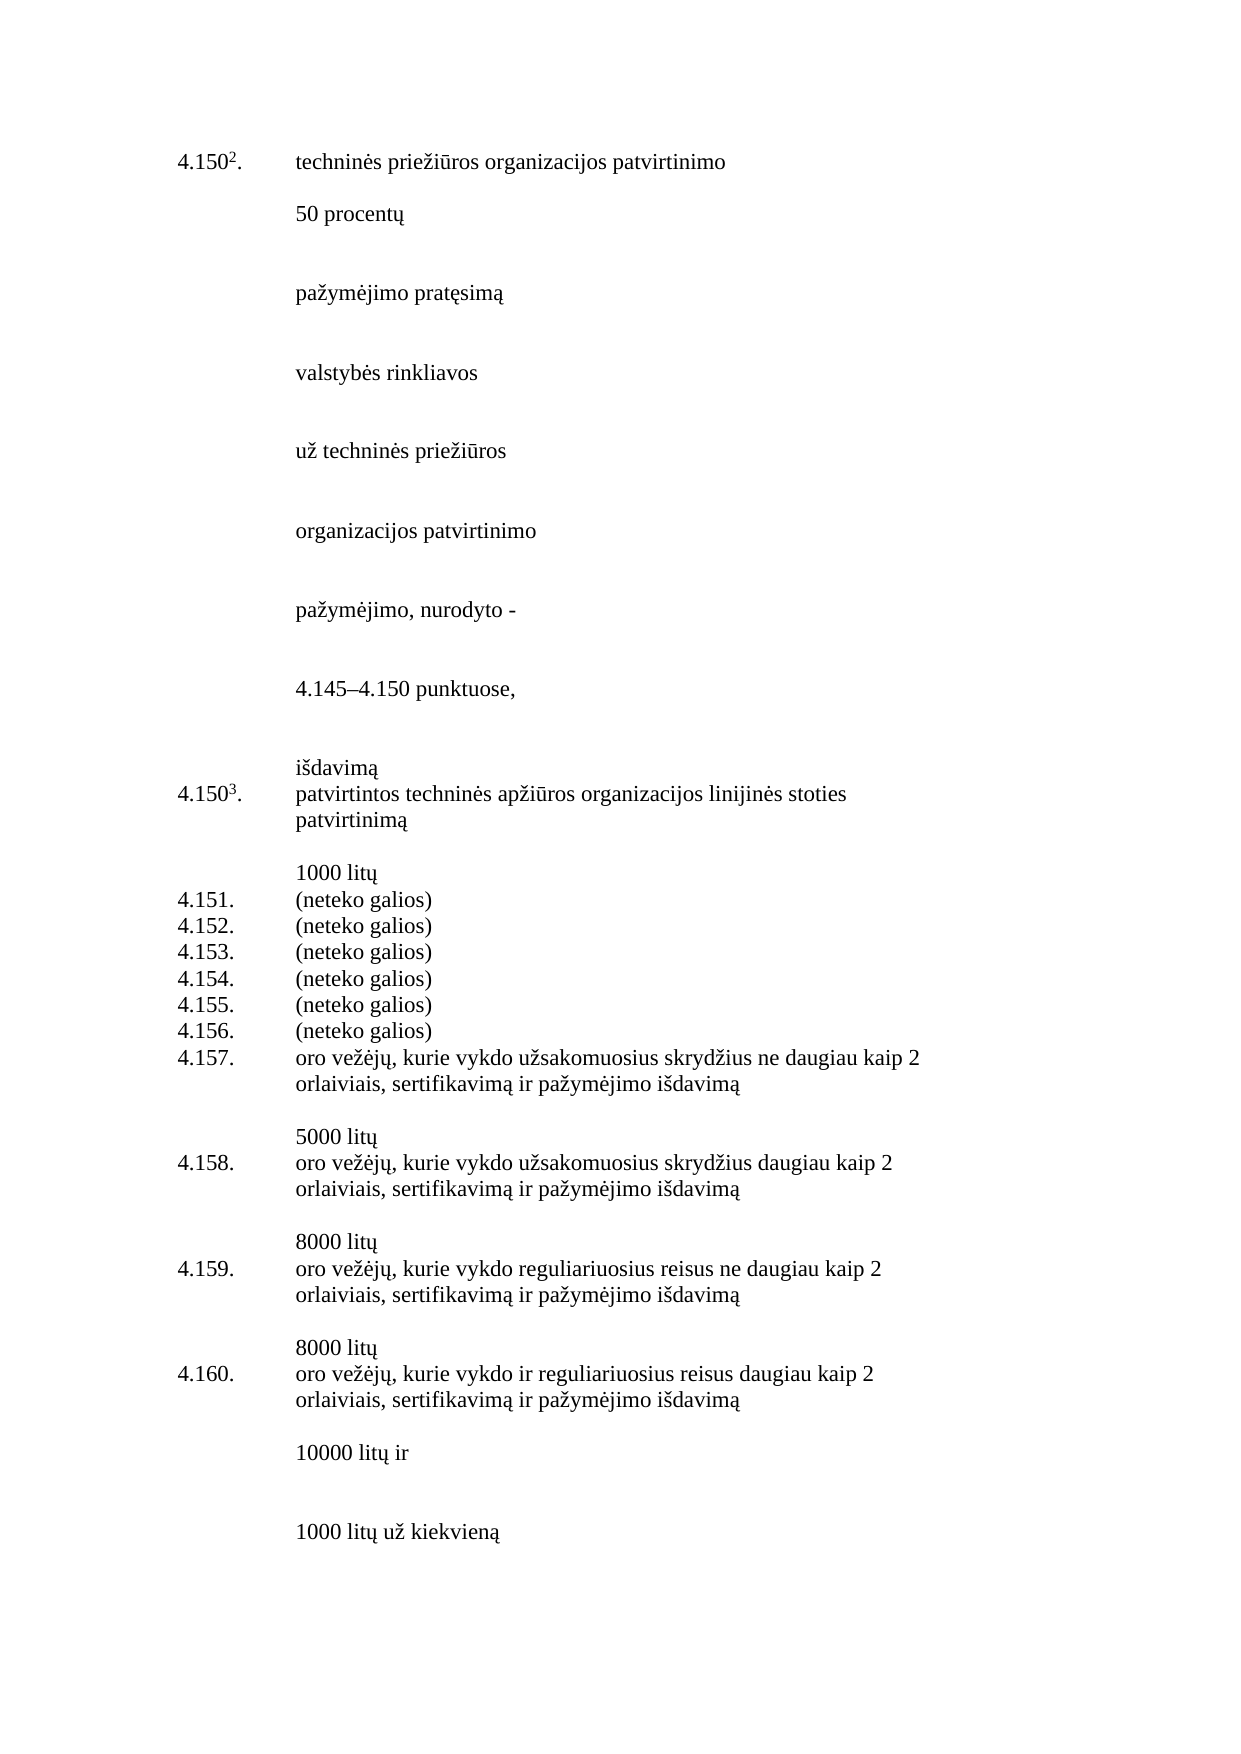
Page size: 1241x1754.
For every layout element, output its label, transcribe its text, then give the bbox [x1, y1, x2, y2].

text 4.153. (neteko galios) [177, 938, 945, 965]
text 4.154. (neteko galios) [177, 965, 945, 991]
text 4.159. oro vežėjų, kurie vykdo reguliariuosius reisus ne daugiau kaip 2 orlaiviais, sertifikavimą ir pažymėjimo išdavimą 8000 litų [177, 1254, 945, 1360]
text valstybės rinkliavos [177, 306, 945, 385]
text pažymėjimo pratęsimą [177, 227, 945, 306]
text 4.1502. techninės priežiūros organizacijos patvirtinimo 50 procentų [177, 148, 945, 227]
text 4.158. oro vežėjų, kurie vykdo užsakomuosius skrydžius daugiau kaip 2 orlaiviais, sertifikavimą ir pažymėjimo išdavimą 8000 litų [177, 1149, 945, 1254]
text 4.160. oro vežėjų, kurie vykdo ir reguliariuosius reisus daugiau kaip 2 orlaiviais, sertifikavimą ir pažymėjimo išdavimą 10000 litų ir [177, 1360, 945, 1465]
text 4.156. (neteko galios) [177, 1017, 945, 1044]
text pažymėjimo, nurodyto - [177, 543, 945, 622]
text 4.157. oro vežėjų, kurie vykdo užsakomuosius skrydžius ne daugiau kaip 2 orlaiviais, sertifikavimą ir pažymėjimo išdavimą 5000 litų [177, 1044, 945, 1149]
text organizacijos patvirtinimo [177, 464, 945, 543]
text 4.1503. patvirtintos techninės apžiūros organizacijos linijinės stoties patvirtinimą 1000 litų [177, 780, 945, 886]
text 4.151. (neteko galios) [177, 886, 945, 912]
text 4.152. (neteko galios) [177, 912, 945, 938]
text 1000 litų už kiekvieną [177, 1465, 945, 1544]
text už techninės priežiūros [177, 385, 945, 464]
text 4.145–4.150 punktuose, [177, 622, 945, 701]
text 4.155. (neteko galios) [177, 991, 945, 1017]
text išdavimą [177, 701, 945, 780]
